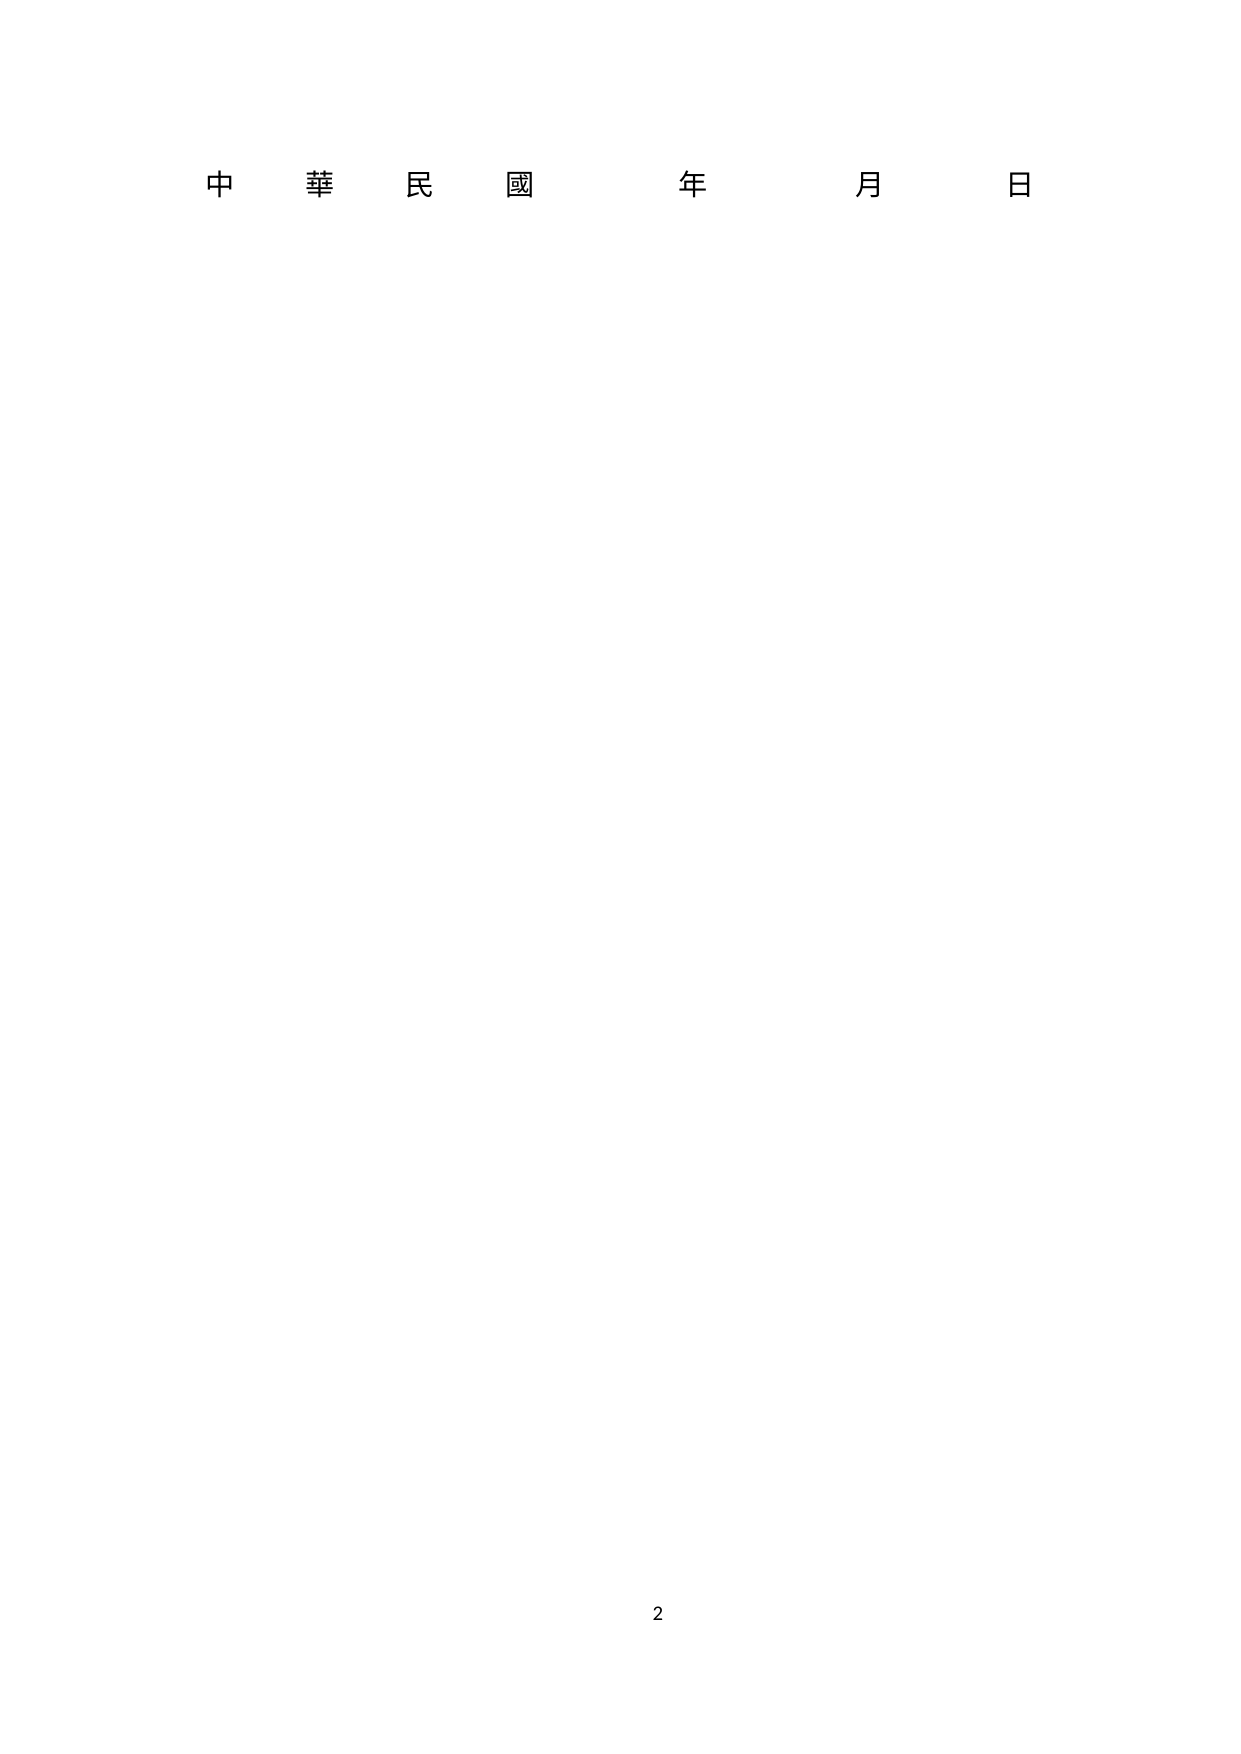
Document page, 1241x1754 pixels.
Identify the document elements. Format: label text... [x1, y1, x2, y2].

text 中 華 民 國 年 月 日 [118, 161, 1122, 203]
